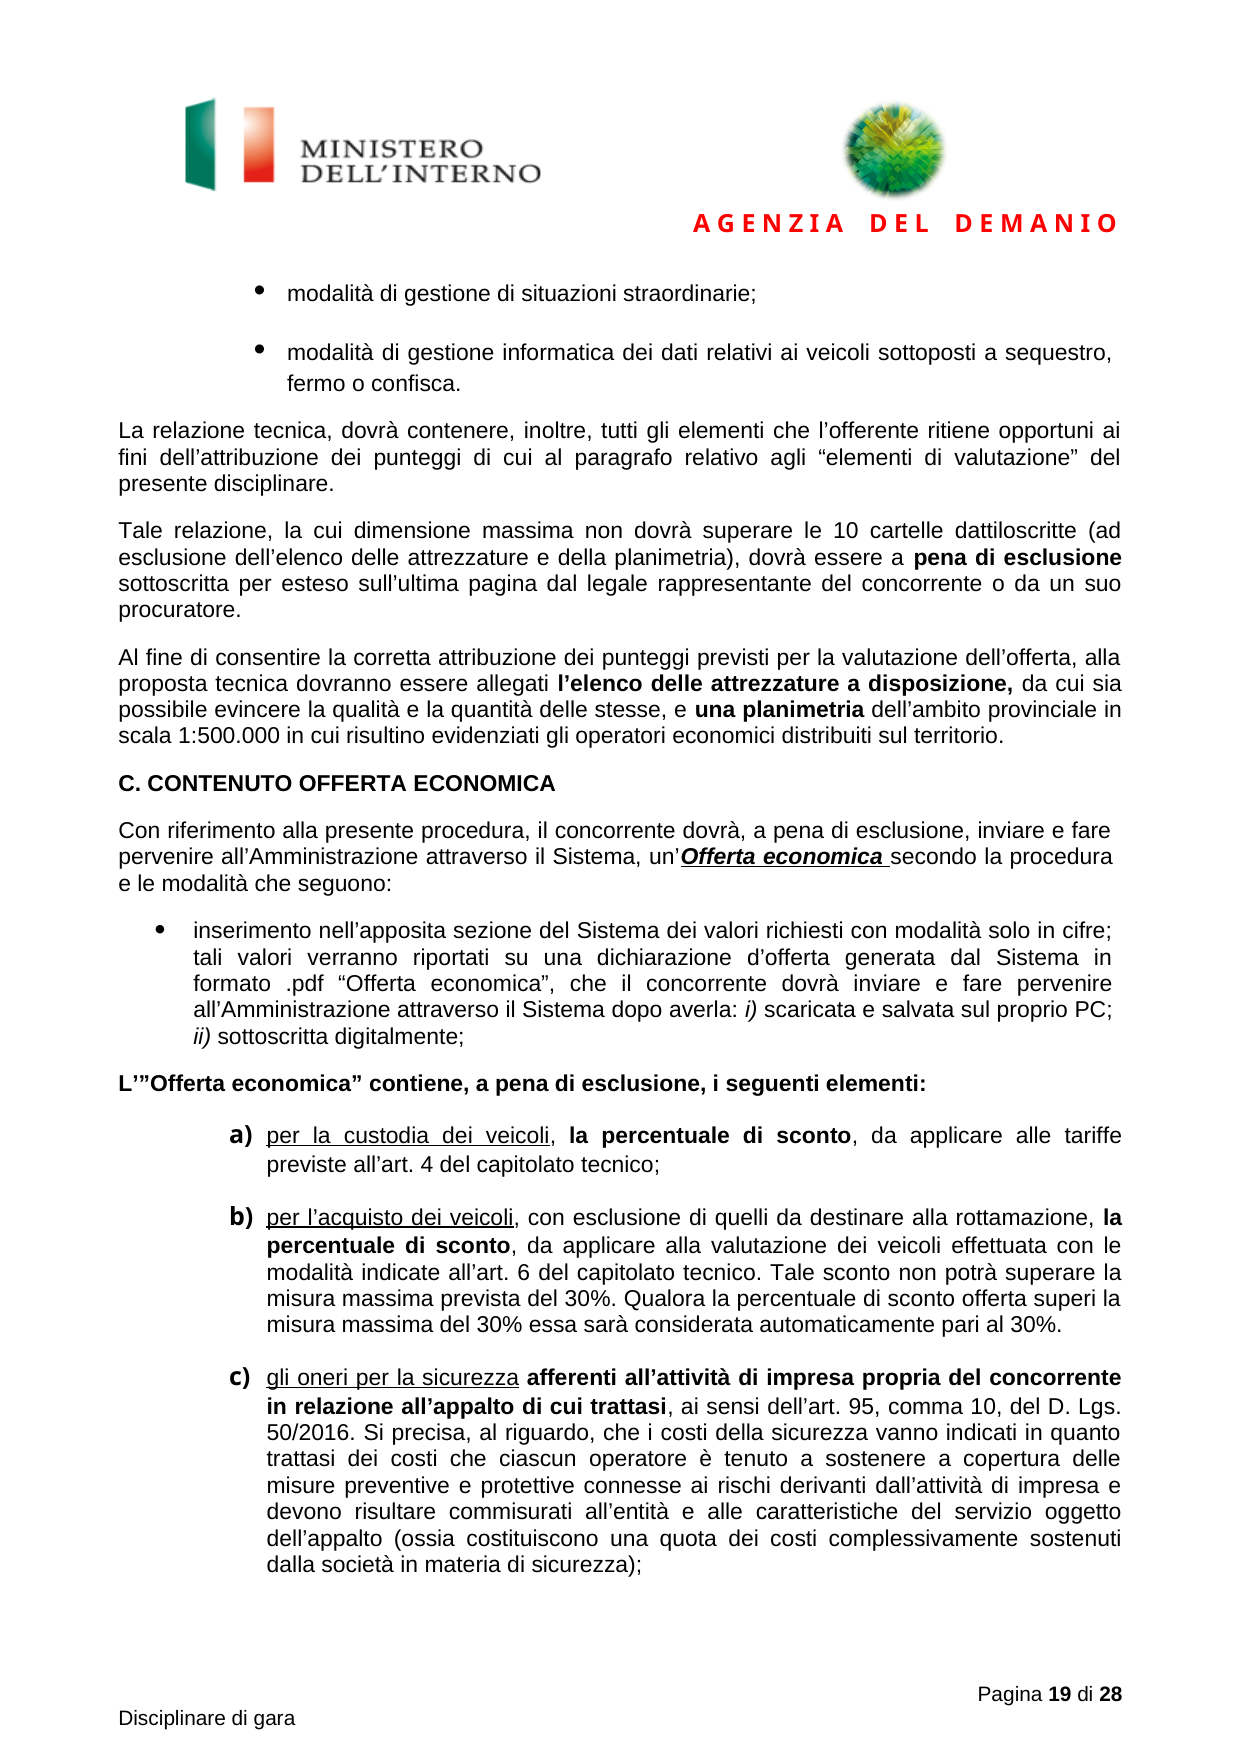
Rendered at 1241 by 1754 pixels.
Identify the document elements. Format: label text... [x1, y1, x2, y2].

list per la custodia dei veicoli, la percentuale di sconto, da applicare alle tariffe previste all’art. 4 del capitolato tecnico; [229, 1117, 1122, 1177]
list modalità di gestione informatica dei dati relativi ai veicoli sottoposti a sequestro, fermo o confisca. [249, 332, 1113, 396]
list inserimento nell’apposita sezione del Sistema dei valori richiesti con modalità solo in cifre; tali valori verranno riportati su una dichiarazione d’offerta generata dal Sistema in formato .pdf “Offerta economica”, che il concorrente dovrà inviare e fare pervenire all’Amministrazione attraverso il Sistema dopo averla: i) scaricata e salvata sul proprio PC; ii) sottoscritta digitalmente; [156, 917, 1113, 1049]
text L’”Offerta economica” contiene, a pena di esclusione, i seguenti elementi: [118, 1070, 1113, 1096]
list per l’acquisto dei veicoli, con esclusione di quelli da destinare alla rottamazione, la percentuale di sconto, da applicare alla valutazione dei veicoli effettuata con le modalità indicate all’art. 6 del capitolato tecnico. Tale sconto non potrà superare la misura massima prevista del 30%. Qualora la percentuale di sconto offerta superi la misura massima del 30% essa sarà considerata automaticamente pari al 30%. [229, 1198, 1122, 1338]
text Con riferimento alla presente procedura, il concorrente dovrà, a pena di esclusione, inviare e fare pervenire all’Amministrazione attraverso il Sistema, un’Offerta economica secondo la procedura e le modalità che seguono: [118, 817, 1113, 896]
text Al fine di consentire la corretta attribuzione dei punteggi previsti per la valutazione dell’offerta, alla proposta tecnica dovranno essere allegati l’elenco delle attrezzature a disposizione, da cui sia possibile evincere la qualità e la quantità delle stesse, e una planimetria dell’ambito provinciale in scala 1:500.000 in cui risultino evidenziati gli operatori economici distribuiti sul territorio. [118, 643, 1122, 749]
text C. CONTENUTO OFFERTA ECONOMICA [118, 770, 1113, 796]
text La relazione tecnica, dovrà contenere, inoltre, tutti gli elementi che l’offerente ritiene opportuni ai fini dell’attribuzione dei punteggi di cui al paragrafo relativo agli “elementi di valutazione” del presente disciplinare. [118, 417, 1122, 496]
list gli oneri per la sicurezza afferenti all’attività di impresa propria del concorrente in relazione all’appalto di cui trattasi, ai sensi dell’art. 95, comma 10, del D. Lgs. 50/2016. Si precisa, al riguardo, che i costi della sicurezza vanno indicati in quanto trattasi dei costi che ciascun operatore è tenuto a sostenere a copertura delle misure preventive e protettive connesse ai rischi derivanti dall’attività di impresa e devono risultare commisurati all’entità e alle caratteristiche del servizio oggetto dell’appalto (ossia costituiscono una quota dei costi complessivamente sostenuti dalla società in materia di sicurezza); [229, 1359, 1122, 1577]
text Tale relazione, la cui dimensione massima non dovrà superare le 10 cartelle dattiloscritte (ad esclusione dell’elenco delle attrezzature e della planimetria), dovrà essere a pena di esclusione sottoscritta per esteso sull’ultima pagina dal legale rappresentante del concorrente o da un suo procuratore. [118, 517, 1122, 623]
list modalità di gestione di situazioni straordinarie; [249, 274, 1113, 311]
